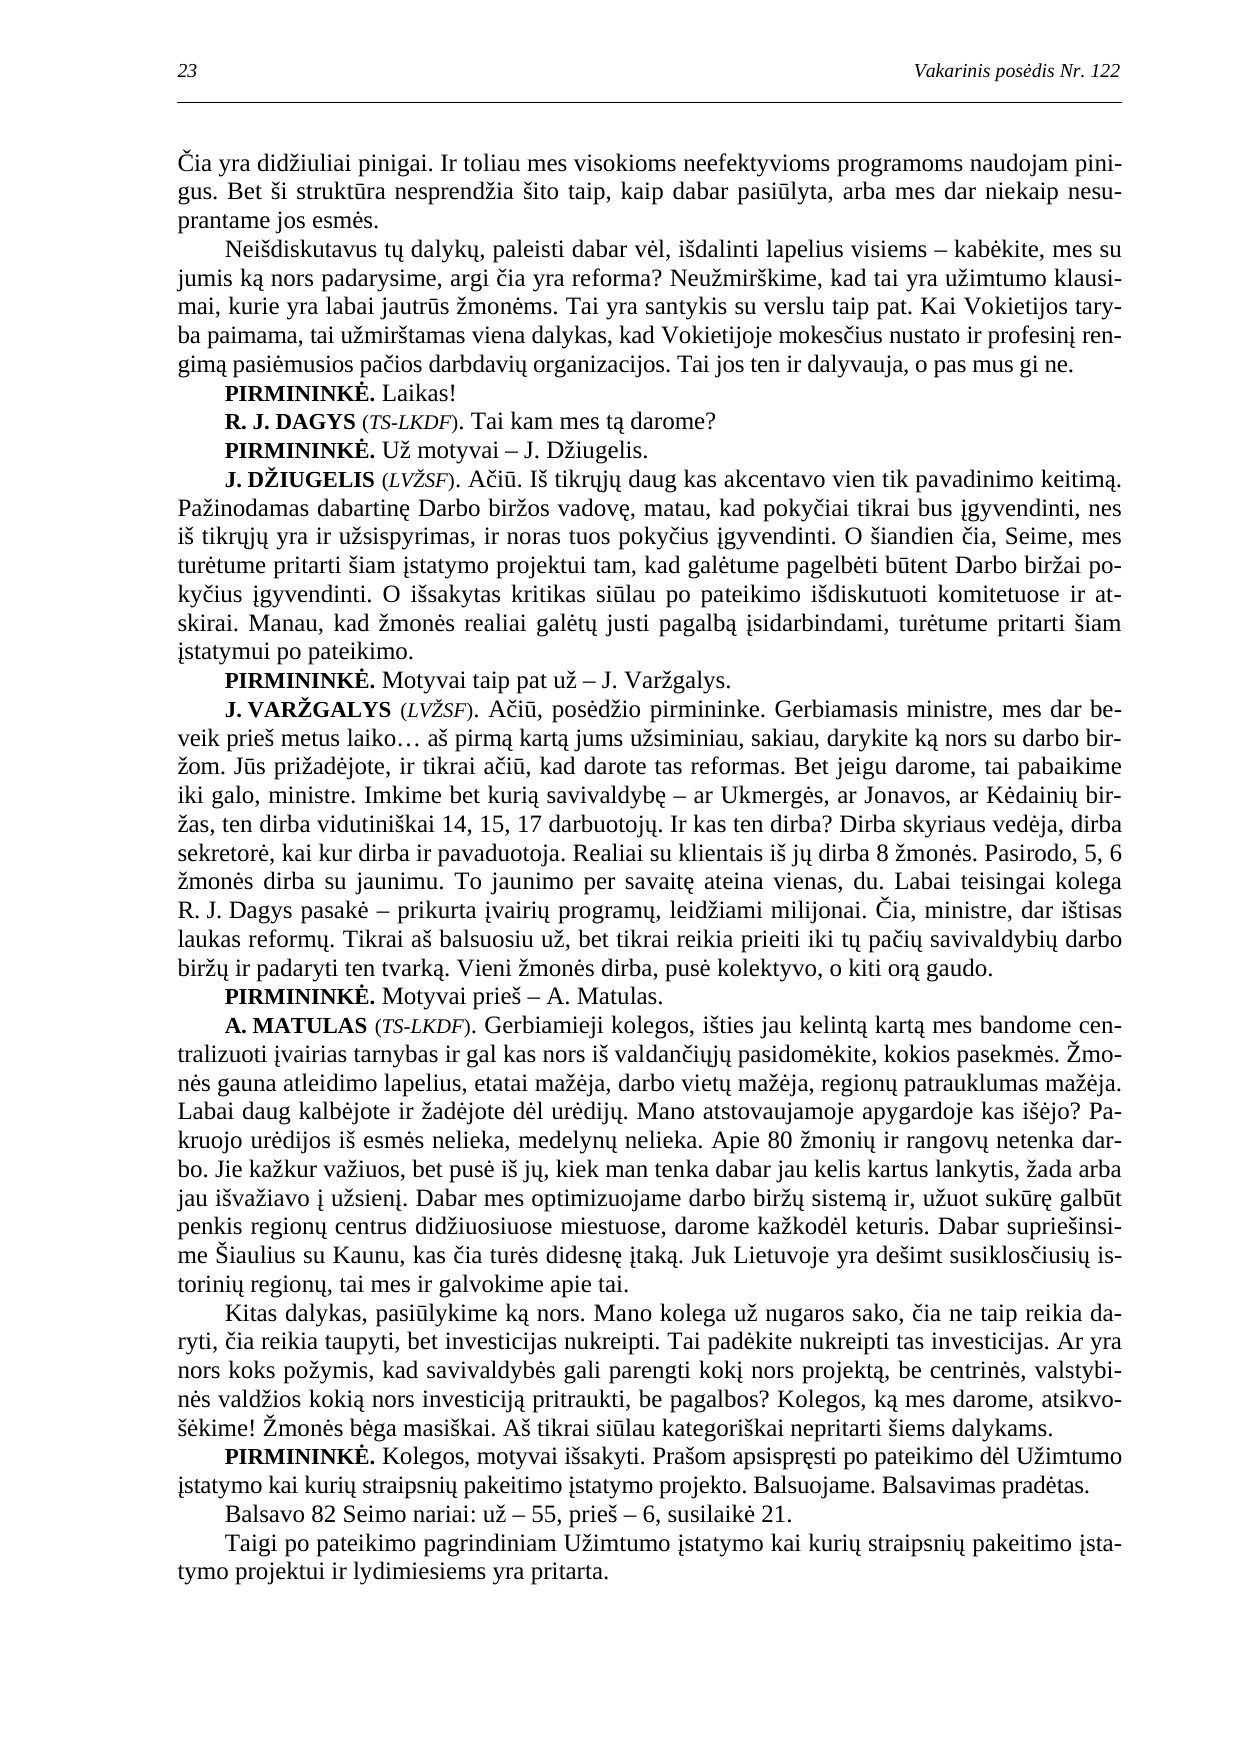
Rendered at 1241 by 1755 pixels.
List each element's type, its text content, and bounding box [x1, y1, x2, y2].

text A. MATULAS (TS-LKDF). Ger­bia­mie­ji ko­le­gos, iš­ties jau ke­lin­tą kar­tą mes ban­do­me cen­tra­li­zuo­ti įvai­rias tar­ny­bas ir gal kas nors iš val­dan­čių­jų pa­si­do­mė­ki­te, ko­kios pa­sek­mės. Žmo­nės gau­na at­lei­di­mo la­pe­lius, eta­tai ma­žė­ja, dar­bo vie­tų ma­žė­ja, re­gio­nų pa­trauk­lu­mas ma­žė­ja. La­bai daug kal­bė­jo­te ir ža­dė­jo­te dėl urė­di­jų. Ma­no at­sto­vau­ja­mo­je apy­gar­do­je kas iš­ėjo? Pa­kruo­jo urė­di­jos iš es­mės ne­lie­ka, me­de­ly­nų ne­lie­ka. Apie 80 žmo­nių ir ran­go­vų ne­ten­ka dar­bo. Jie kaž­kur va­žiuos, bet pu­sė iš jų, kiek man ten­ka da­bar jau ke­lis kar­tus lan­ky­tis, ža­da ar­ba jau iš­va­žia­vo į už­sie­nį. Da­bar mes op­ti­mi­zuo­ja­me dar­bo bir­žų sis­te­mą ir, užuot su­kū­rę gal­būt pen­kis re­gio­nų cen­trus di­džiuo­siuo­se mies­tuo­se, da­ro­me kaž­ko­dėl ke­tu­ris. Da­bar su­prie­šin­si­me Šiau­lius su Kau­nu, kas čia tu­rės di­des­nę įta­ką. Juk Lie­tu­vo­je yra de­šimt su­si­klos­čiu­sių is­to­ri­nių re­gio­nų, tai mes ir gal­vo­ki­me apie tai. [177, 1010, 1122, 1298]
text J. DŽIUGELIS (LVŽSF). Ačiū. Iš tik­rų­jų daug kas ak­cen­ta­vo vien tik pa­va­di­ni­mo kei­ti­mą. Pa­ži­no­da­mas da­bar­ti­nę Dar­bo bir­žos va­do­vę, ma­tau, kad po­ky­čiai tik­rai bus įgy­ven­din­ti, nes iš tik­rų­jų yra ir už­si­spy­ri­mas, ir no­ras tuos po­ky­čius įgy­ven­din­ti. O šian­dien čia, Sei­me, mes tu­rė­tu­me pri­tar­ti šiam įsta­ty­mo pro­jek­tui tam, kad ga­lė­tu­me pa­gel­bė­ti bū­tent Dar­bo bir­žai po­ky­čius įgy­ven­din­ti. O iš­sa­ky­tas kri­ti­kas siū­lau po pa­tei­ki­mo iš­dis­ku­tuo­ti ko­mi­te­tuo­se ir at­skirai. Ma­nau, kad žmo­nės re­a­liai ga­lė­tų jus­ti pa­gal­bą įsi­dar­bin­da­mi, tu­rė­tu­me pri­tar­ti šiam įsta­ty­mui po pa­tei­ki­mo. [177, 464, 1122, 665]
text PIRMININKĖ. Mo­ty­vai prieš – A. Ma­tu­las. [177, 981, 1122, 1010]
text R. J. DAGYS (TS-LKDF). Tai kam mes tą da­ro­me? [177, 406, 1122, 435]
text J. VARŽGALYS (LVŽSF). Ačiū, po­sė­džio pir­mi­nin­ke. Ger­bia­ma­sis mi­nist­re, mes dar be­veik prieš me­tus lai­ko… aš pir­mą kar­tą jums už­si­mi­niau, sa­kiau, da­ry­ki­te ką nors su dar­bo bir­žom. Jūs pri­ža­dė­jo­te, ir tik­rai ačiū, kad da­ro­te tas re­for­mas. Bet jei­gu da­ro­me, tai pa­bai­ki­me iki ga­lo, mi­nist­re. Im­ki­me bet ku­rią sa­vi­val­dy­bę – ar Uk­mer­gės, ar Jo­na­vos, ar Kė­dai­nių bir­žas, ten dir­ba vi­du­ti­niš­kai 14, 15, 17 dar­buo­to­jų. Ir kas ten dir­ba? Dir­ba sky­riaus ve­dė­ja, dir­ba sek­re­to­rė, kai kur dir­ba ir pa­va­duo­to­ja. Re­a­liai su klien­tais iš jų dir­ba 8 žmo­nės. Pa­si­ro­do, 5, 6 žmo­nės dir­ba su jau­ni­mu. To jau­ni­mo per sa­vai­tę at­ei­na vie­nas, du. La­bai tei­sin­gai ko­le­ga R. J. Da­gys pa­sa­kė – pri­kur­ta įvai­rių pro­gra­mų, lei­džia­mi mi­li­jo­nai. Čia, mi­nist­re, dar iš­ti­sas lau­kas re­for­mų. Tik­rai aš bal­suo­siu už, bet tik­rai rei­kia pri­ei­ti iki tų pa­čių sa­vi­val­dy­bių dar­bo bir­žų ir pa­da­ry­ti ten tvar­ką. Vie­ni žmo­nės dir­ba, pu­sė ko­lek­ty­vo, o ki­ti orą gau­do. [177, 694, 1122, 981]
text Tai­gi po pa­tei­ki­mo pa­grin­di­niam Už­im­tu­mo įsta­ty­mo kai ku­rių straips­nių pa­kei­ti­mo įsta­ty­mo pro­jek­tui ir ly­di­mie­siems yra pri­tar­ta. [177, 1528, 1122, 1585]
text PIRMININKĖ. Ko­le­gos, mo­ty­vai iš­sa­ky­ti. Pra­šom ap­si­spręs­ti po pa­tei­ki­mo dėl Už­im­tu­mo įsta­ty­mo kai ku­rių straips­nių pa­kei­ti­mo įsta­ty­mo pro­jek­to. Bal­suo­ja­me. Bal­sa­vi­mas pra­dė­tas. [177, 1441, 1122, 1499]
text Ki­tas da­ly­kas, pa­siū­ly­ki­me ką nors. Ma­no ko­le­ga už nu­ga­ros sa­ko, čia ne taip rei­kia da­ry­ti, čia rei­kia tau­py­ti, bet in­ves­ti­ci­jas nu­kreip­ti. Tai pa­dė­ki­te nu­kreip­ti tas in­ves­ti­ci­jas. Ar yra nors koks po­žy­mis, kad sa­vi­val­dy­bės ga­li pa­reng­ti ko­kį nors pro­jek­tą, be cen­tri­nės, vals­ty­bi­nės val­džios ko­kią nors in­ves­ti­ci­ją pri­trauk­ti, be pa­gal­bos? Ko­le­gos, ką mes da­ro­me, at­si­kvo­šė­ki­me! Žmo­nės bė­ga ma­siš­kai. Aš tik­rai siū­lau ka­te­go­riš­kai ne­pri­tar­ti šiems da­ly­kams. [177, 1298, 1122, 1441]
text Čia yra di­džiu­liai pi­ni­gai. Ir to­liau mes vi­so­kioms ne­efek­ty­vioms pro­gra­moms nau­do­jam pi­ni­gus. Bet ši struk­tū­ra ne­spren­džia ši­to taip, kaip da­bar pa­siū­ly­ta, ar­ba mes dar nie­kaip ne­su­pran­ta­me jos es­mės. [177, 148, 1122, 234]
text PIRMININKĖ. Už mo­ty­vai – J. Džiu­ge­lis. [177, 435, 1122, 464]
text Ne­iš­dis­ku­ta­vus tų da­ly­kų, pa­leis­ti da­bar vėl, iš­da­lin­ti la­pe­lius vi­siems – ka­bė­ki­te, mes su ju­mis ką nors pa­da­ry­si­me, ar­gi čia yra re­for­ma? Ne­už­mirš­ki­me, kad tai yra už­im­tu­mo klau­si­mai, ku­rie yra la­bai jaut­rūs žmo­nėms. Tai yra san­ty­kis su ver­slu taip pat. Kai Vo­kie­ti­jos ta­ry­ba pa­ima­ma, tai už­mirš­ta­mas vie­na da­ly­kas, kad Vo­kie­ti­jo­je mo­kes­čius nu­sta­to ir pro­fe­si­nį ren­gi­mą pa­si­ė­mu­sios pa­čios darb­da­vių or­ga­ni­za­ci­jos. Tai jos ten ir da­ly­vau­ja, o pas mus gi ne. [177, 234, 1122, 378]
text PIRMININKĖ. Lai­kas! [177, 378, 1122, 406]
text Bal­sa­vo 82 Sei­mo na­riai: už – 55, prieš – 6, su­si­lai­kė 21. [177, 1499, 1122, 1528]
text PIRMININKĖ. Mo­ty­vai taip pat už – J. Varž­ga­lys. [177, 665, 1122, 694]
